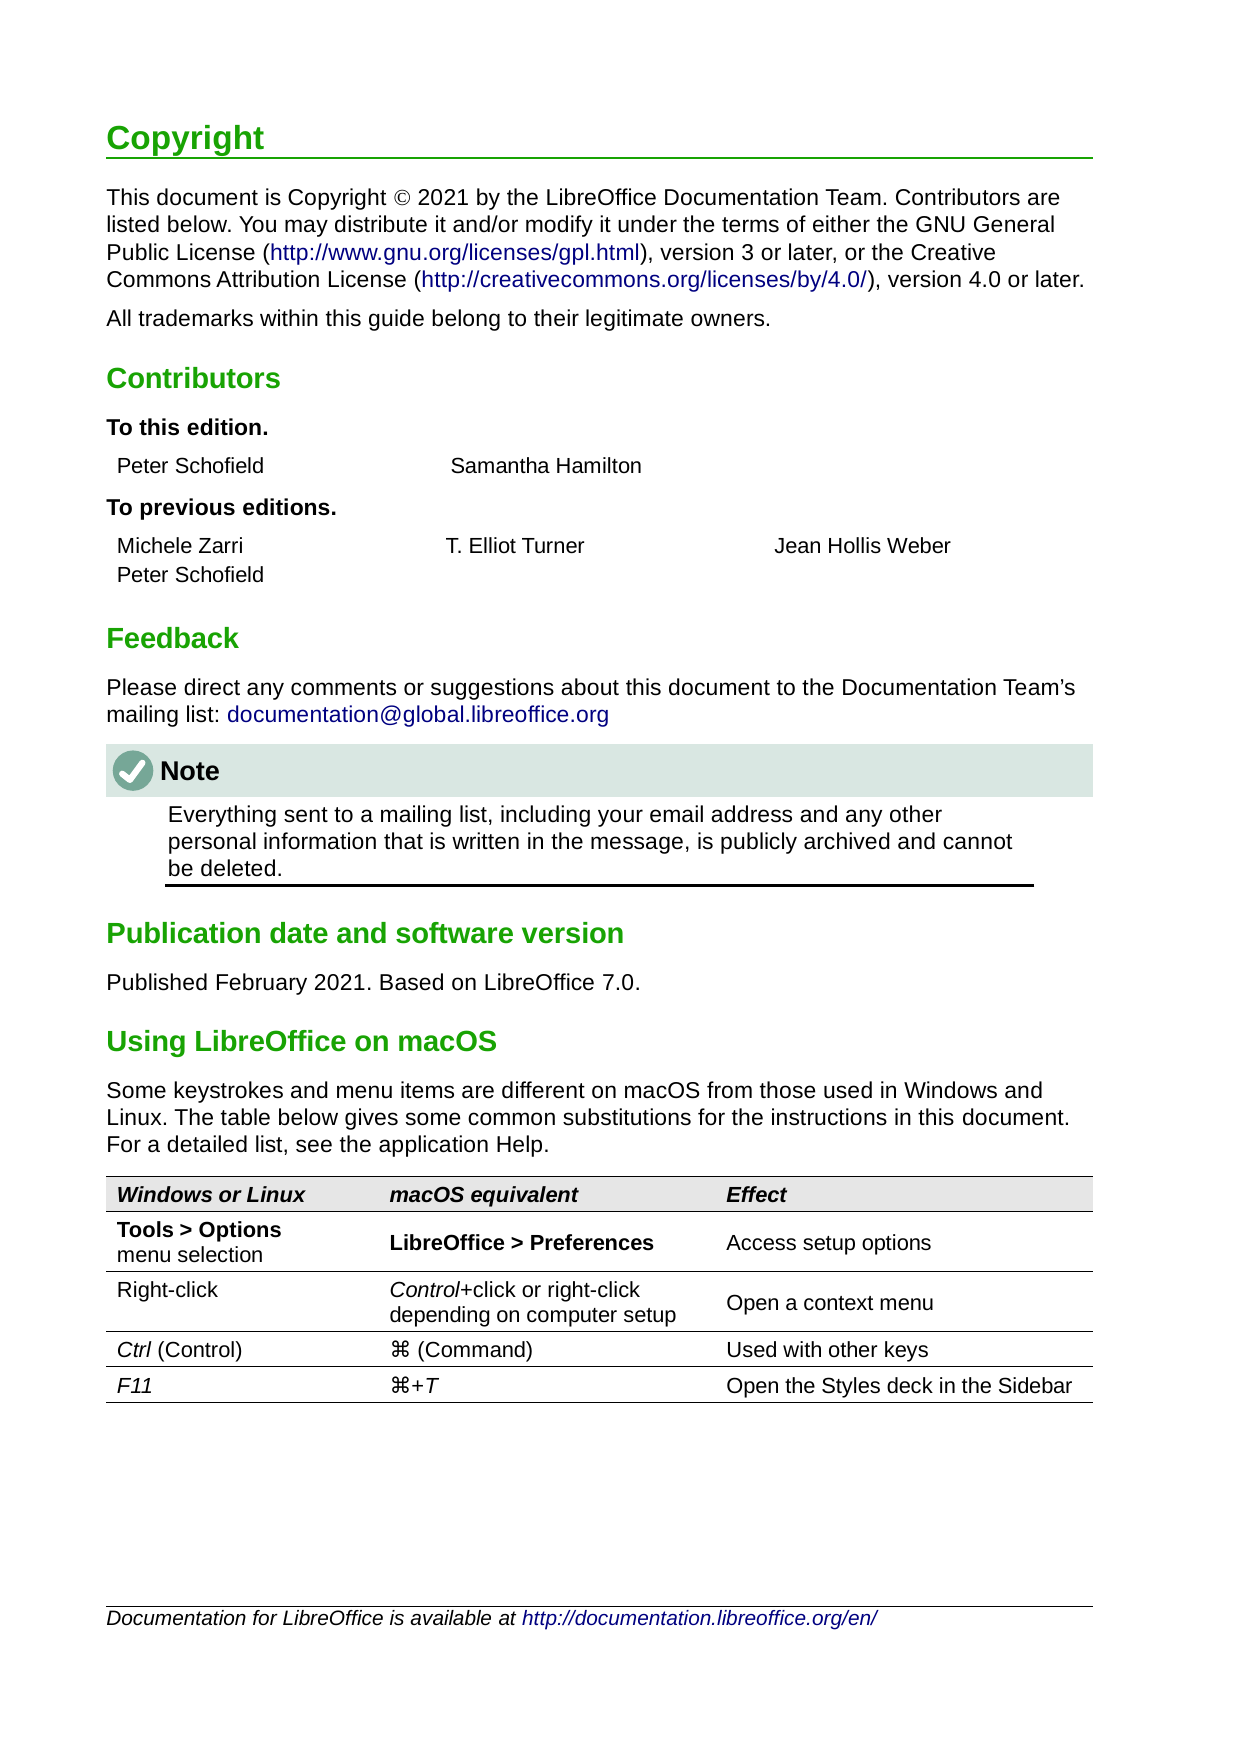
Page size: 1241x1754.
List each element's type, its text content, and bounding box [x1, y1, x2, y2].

table_header [766, 453, 1093, 482]
table_cell Used with other keys [716, 1332, 1093, 1366]
table_cell ⌘+T [379, 1367, 716, 1402]
text Some keystrokes and menu items are different on macOS from those used in Windows and Linux. The table below gives some common substitutions for the instructions in this document. For a detailed list, see the application Help. [106, 1077, 1093, 1158]
subtitle Feedback [106, 621, 1093, 654]
table_cell Open the Styles deck in the Sidebar [716, 1367, 1093, 1402]
table_header macOS equivalent [379, 1177, 716, 1211]
text Please direct any comments or suggestions about this document to the Documentation Team’s mailing list: documentation@global.libreoffice.org [106, 673, 1093, 727]
table_cell Ctrl (Control) [106, 1332, 379, 1366]
table_cell Peter Schofield [106, 563, 435, 592]
text To previous editions. [106, 494, 1093, 521]
table_cell Right-click [106, 1272, 379, 1331]
text All trademarks within this guide belong to their legitimate owners. [106, 304, 1093, 332]
subtitle Contributors [106, 361, 1093, 394]
table_cell Tools > Options menu selection [106, 1212, 379, 1271]
table_header Samantha Hamilton [440, 453, 766, 482]
table_header Peter Schofield [106, 453, 440, 482]
table_cell Access setup options [716, 1212, 1093, 1271]
table_header Effect [716, 1177, 1093, 1211]
table_cell [435, 563, 764, 592]
subtitle Copyright [106, 118, 1093, 157]
table_header Michele Zarri [106, 533, 435, 562]
table_cell LibreOffice > Preferences [379, 1212, 716, 1271]
subtitle Note [106, 744, 1093, 797]
table_cell ⌘ (Command) [379, 1332, 716, 1366]
table_cell [764, 563, 1093, 592]
text This document is Copyright © 2021 by the LibreOffice Documentation Team. Contributors are listed below. You may distribute it and/or modify it under the terms of either the GNU General Public License (http://www.gnu.org/licenses/gpl.html), version 3 or later, or the Creative Commons Attribution License (http://creativecommons.org/licenses/by/4.0/), version 4.0 or later. [106, 184, 1093, 292]
table_header Windows or Linux [106, 1177, 379, 1211]
table_cell Control+click or right-click depending on computer setup [379, 1272, 716, 1331]
table_header Jean Hollis Weber [764, 533, 1093, 562]
text Published February 2021. Based on LibreOffice 7.0. [106, 968, 1093, 995]
table_cell F11 [106, 1367, 379, 1402]
table_cell Open a context menu [716, 1272, 1093, 1331]
table_header T. Elliot Turner [435, 533, 764, 562]
subtitle Publication date and software version [106, 916, 1093, 949]
text Everything sent to a mailing list, including your email address and any other personal information that is written in the message, is publicly archived and cannot be deleted. [164, 797, 1034, 887]
subtitle Using LibreOffice on macOS [106, 1024, 1093, 1058]
text To this edition. [106, 413, 1093, 440]
